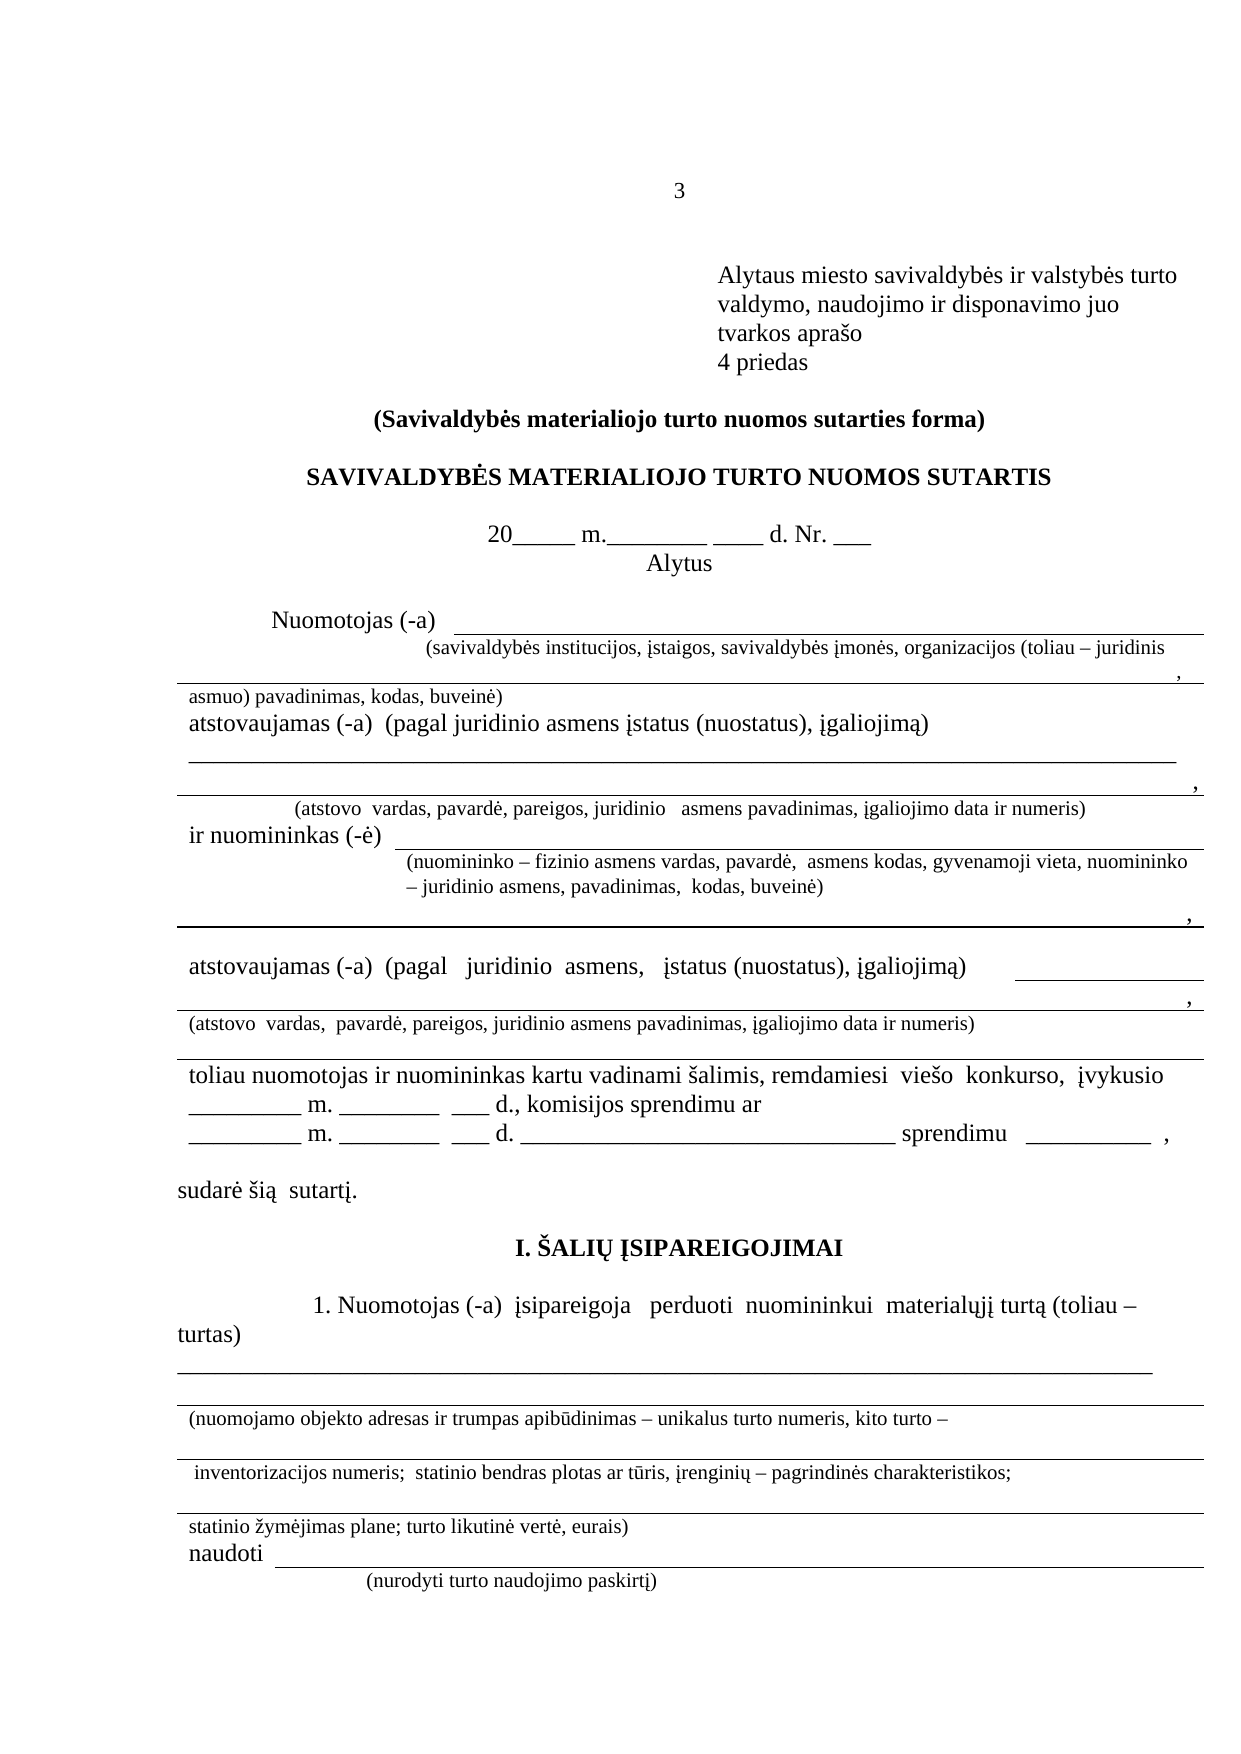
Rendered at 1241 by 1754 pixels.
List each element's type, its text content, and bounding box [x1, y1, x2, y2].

text sudarė šią sutartį. [177, 1175, 1181, 1204]
table_header asmuo) pavadinimas, kodas, buveinė) [177, 684, 1204, 708]
table_cell atstovaujamas (-a) (pagal juridinio asmens įstatus (nuostatus), įgaliojimą) _______________________________________________________________________________ [177, 708, 1204, 766]
table_cell [177, 1567, 355, 1597]
table_cell (nurodyti turto naudojimo paskirtį) [355, 1568, 1204, 1597]
table_cell (nuomojamo objekto adresas ir trumpas apibūdinimas – unikalus turto numeris, kito turto – [177, 1406, 1204, 1430]
table_cell (atstovo vardas, pavardė, pareigos, juridinio asmens pavadinimas, įgaliojimo data ir numeris) [177, 1011, 1204, 1035]
table_cell , [177, 980, 1204, 1010]
text SAVIVALDYBĖS MATERIALIOJO TURTO NUOMOS SUTARTIS [177, 462, 1181, 490]
table_cell statinio žymėjimas plane; turto likutinė vertė, eurais) [177, 1514, 1204, 1538]
text (Savivaldybės materialiojo turto nuomos sutarties forma) [177, 404, 1181, 433]
table_cell , [177, 766, 1204, 794]
table_cell _________ m. ________ ___ d. ______________________________ sprendimu __________ , [177, 1118, 1204, 1146]
table_cell [177, 1430, 1204, 1459]
table_cell [1015, 951, 1204, 980]
table_cell [275, 1538, 1204, 1567]
table_cell (savivaldybės institucijos, įstaigos, savivaldybės įmonės, organizacijos (toliau – juridinis [260, 634, 1204, 659]
table_cell [177, 1484, 1204, 1513]
table_cell inventorizacijos numeris; statinio bendras plotas ar tūris, įrenginių – pagrindinės charakteristikos; [177, 1460, 1204, 1484]
table_cell , [177, 898, 1204, 926]
table_cell [177, 849, 395, 898]
table_cell [395, 820, 1204, 848]
text I. ŠALIŲ ĮSIPAREIGOJIMAI [177, 1233, 1181, 1261]
text 20_____ m.________ ____ d. Nr. ___ [177, 519, 1181, 548]
table_cell (nuomininko – fizinio asmens vardas, pavardė, asmens kodas, gyvenamoji vieta, nuomininko – juridinio asmens, pavadinimas, kodas, buveinė) [395, 850, 1204, 898]
table_header [177, 1376, 1204, 1405]
table_cell (atstovo vardas, pavardė, pareigos, juridinio asmens pavadinimas, įgaliojimo data ir numeris) [177, 796, 1204, 820]
text Alytaus miesto savivaldybės ir valstybės turto valdymo, naudojimo ir disponavimo juo tvarkos aprašo [717, 260, 1181, 347]
table_cell ir nuomininkas (-ė) [177, 820, 395, 848]
text Alytus [177, 548, 1181, 577]
table_cell [177, 1146, 1204, 1175]
table_header [454, 605, 1204, 634]
table_header Nuomotojas (-a) [260, 605, 454, 634]
text 4 priedas [582, 347, 1181, 375]
table_cell atstovaujamas (-a) (pagal juridinio asmens, įstatus (nuostatus), įgaliojimą) [177, 951, 1015, 980]
table_cell toliau nuomotojas ir nuomininkas kartu vadinami šalimis, remdamiesi viešo konkurso, įvykusio _________ m. ________ ___ d., komisijos sprendimu ar [177, 1060, 1204, 1118]
table_cell [177, 1035, 1204, 1059]
table_cell [177, 928, 1204, 951]
text 1. Nuomotojas (-a) įsipareigoja perduoti nuomininkui materialųjį turtą (toliau – turtas) ______________________________________________________________________________ [177, 1290, 1181, 1376]
text , [177, 659, 1181, 683]
table_cell naudoti [177, 1538, 275, 1567]
